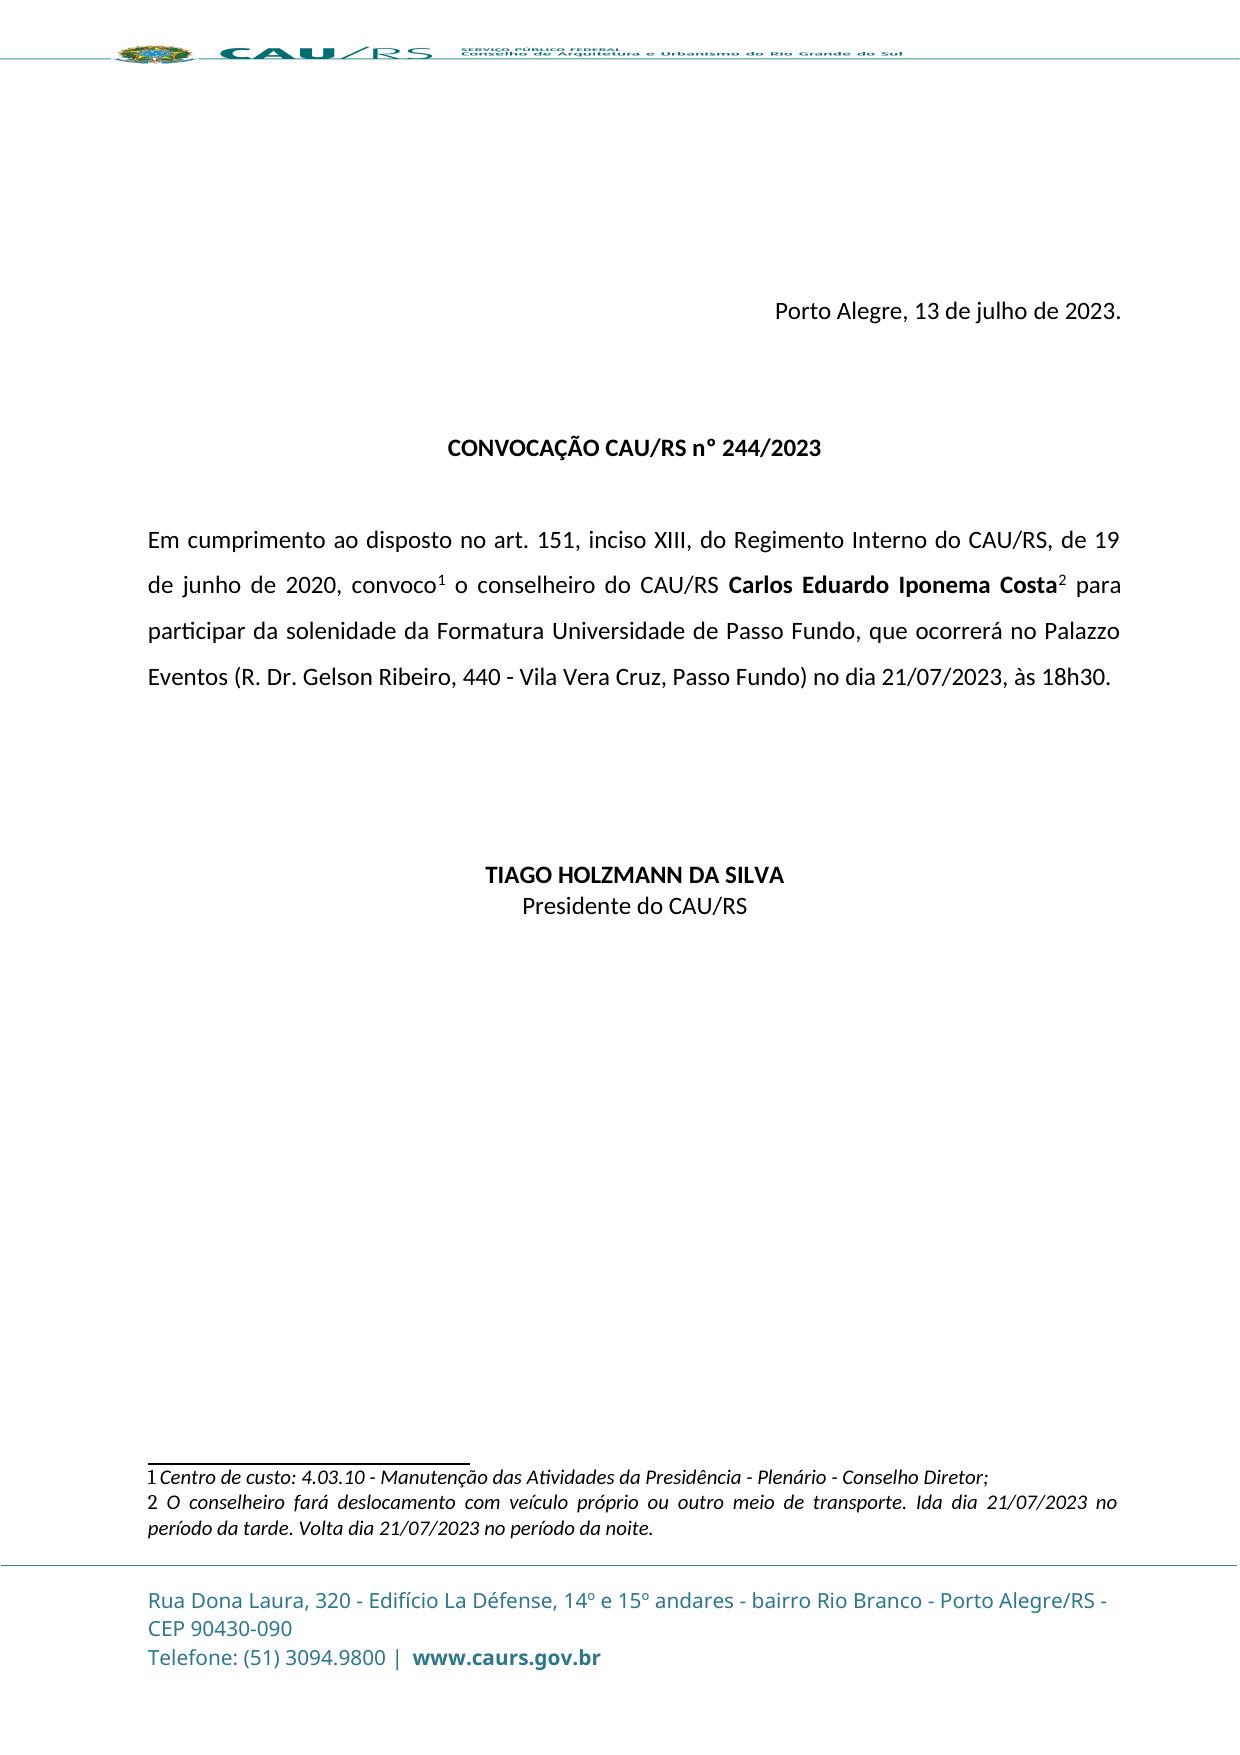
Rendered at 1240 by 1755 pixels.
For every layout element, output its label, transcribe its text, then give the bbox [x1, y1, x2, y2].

text CONVOCAÇÃO CAU/RS nº 244/2023 [148, 432, 1121, 463]
text Porto Alegre, 13 de julho de 2023. [148, 295, 1121, 326]
text Centro de custo: 4.03.10 - Manutenção das Atividades da Presidência - Plenário - Conselho Diretor; [148, 1464, 1121, 1489]
text Presidente do CAU/RS [148, 890, 1121, 921]
text O conselheiro fará deslocamento com veículo próprio ou outro meio de transporte. Ida dia 21/07/2023 no período da tarde. Volta dia 21/07/2023 no período da noite. [148, 1489, 1121, 1540]
text TIAGO HOLZMANN DA SILVA [148, 859, 1121, 890]
text Em cumprimento ao disposto no art. 151, inciso XIII, do Regimento Interno do CAU/RS, de 19 de junho de 2020, convoco o conselheiro do CAU/RS Carlos Eduardo Iponema Costa para participar da solenidade da Formatura Universidade de Passo Fundo, que ocorrerá no Palazzo Eventos (R. Dr. Gelson Ribeiro, 440 - Vila Vera Cruz, Passo Fundo) no dia 21/07/2023, às 18h30. [148, 524, 1121, 692]
